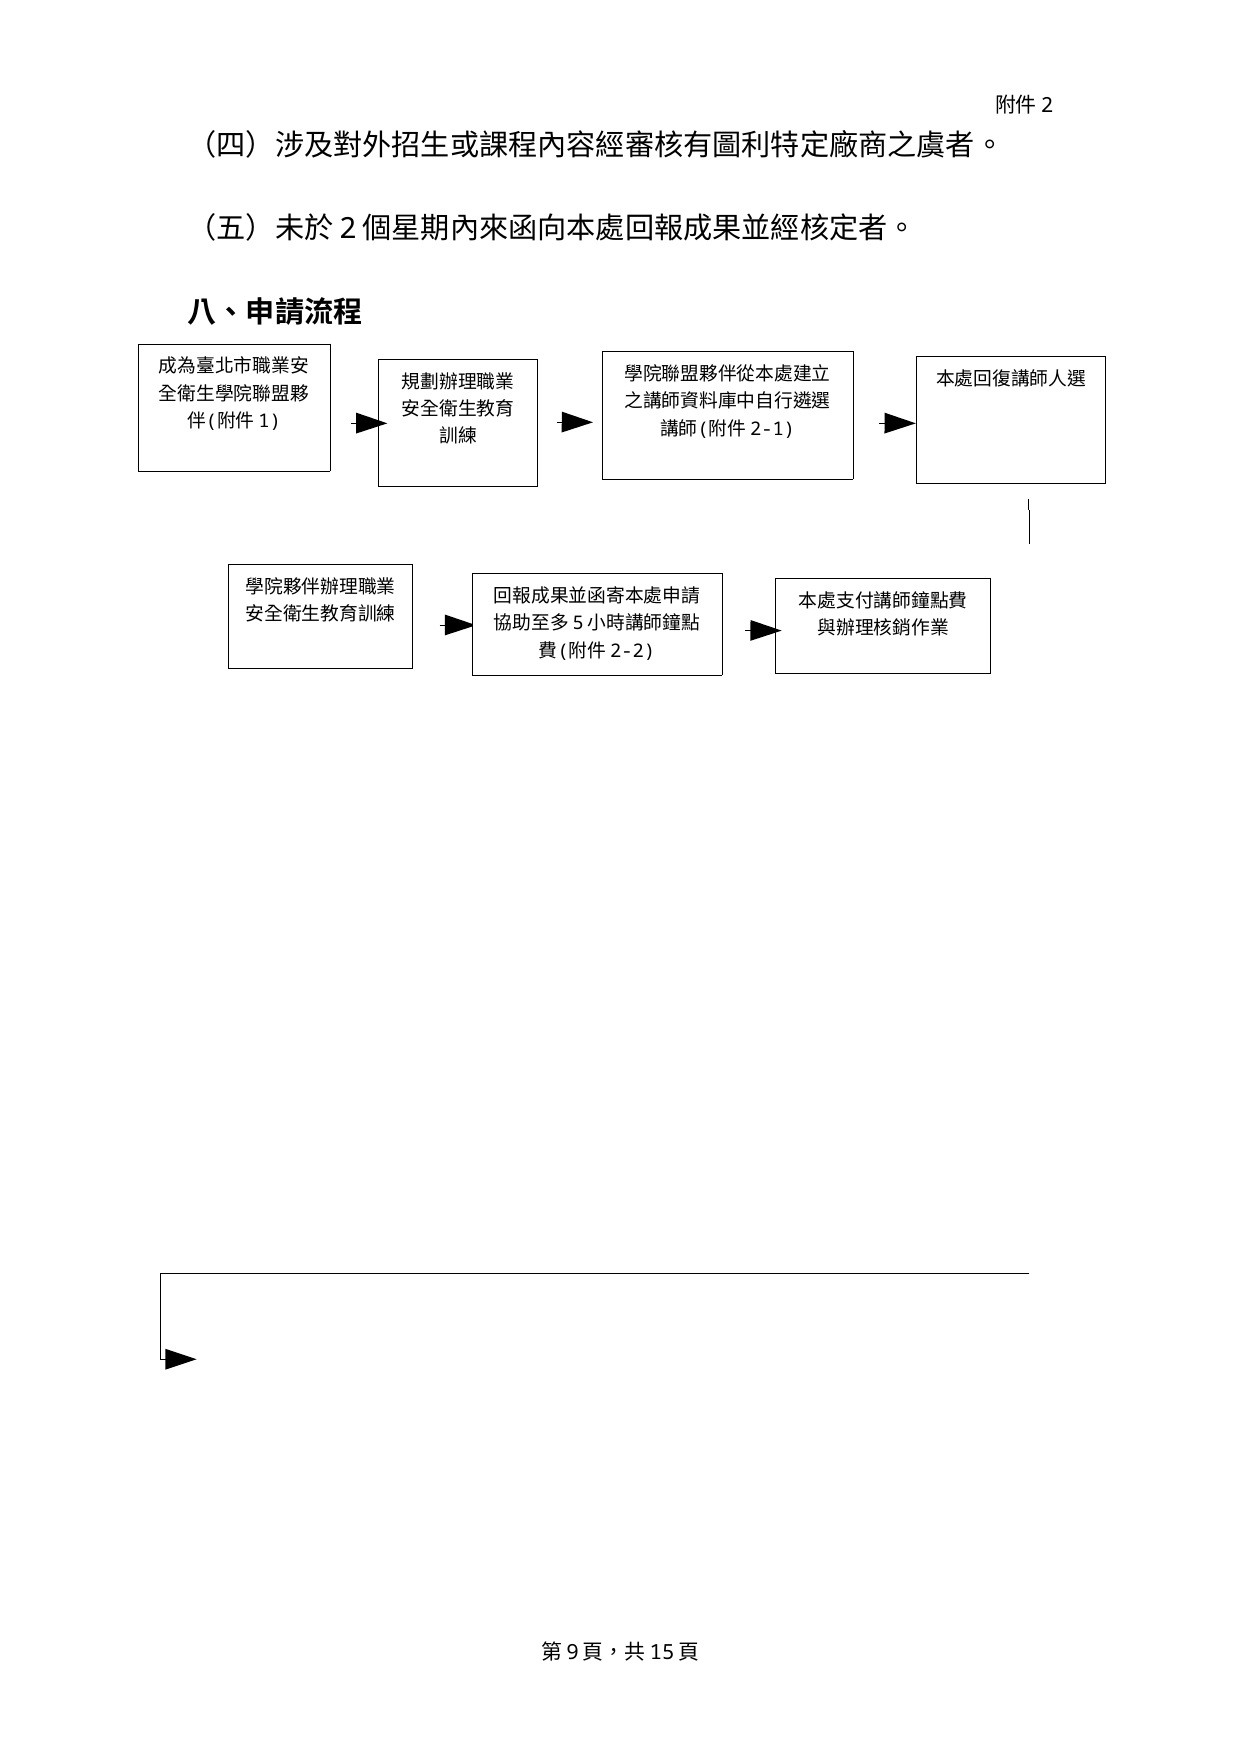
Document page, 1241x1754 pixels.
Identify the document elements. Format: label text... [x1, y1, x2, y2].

text （四）涉及對外招生或課程內容經審核有圖利特定廠商之虞者。 [187, 119, 1053, 165]
text 回報成果並函寄本處申請協助至多5小時講師鐘點費(附件2-2) [487, 581, 707, 662]
text 規劃辦理職業安全衛生教育訓練 [393, 367, 522, 448]
text 學院聯盟夥伴從本處建立之講師資料庫中自行遴選講師(附件2-1) [617, 359, 838, 441]
text （五）未於2個星期內來函向本處回報成果並經核定者。 [187, 202, 1053, 248]
text 本處支付講師鐘點費與辦理核銷作業 [790, 586, 975, 640]
text [139, 345, 330, 471]
text 成為臺北市職業安全衛生學院聯盟夥伴(附件1) [153, 351, 314, 433]
text 學院夥伴辦理職業安全衛生教育訓練 [243, 571, 397, 626]
text 八、申請流程 [187, 286, 1053, 331]
text 本處回復講師人選 [931, 363, 1090, 391]
